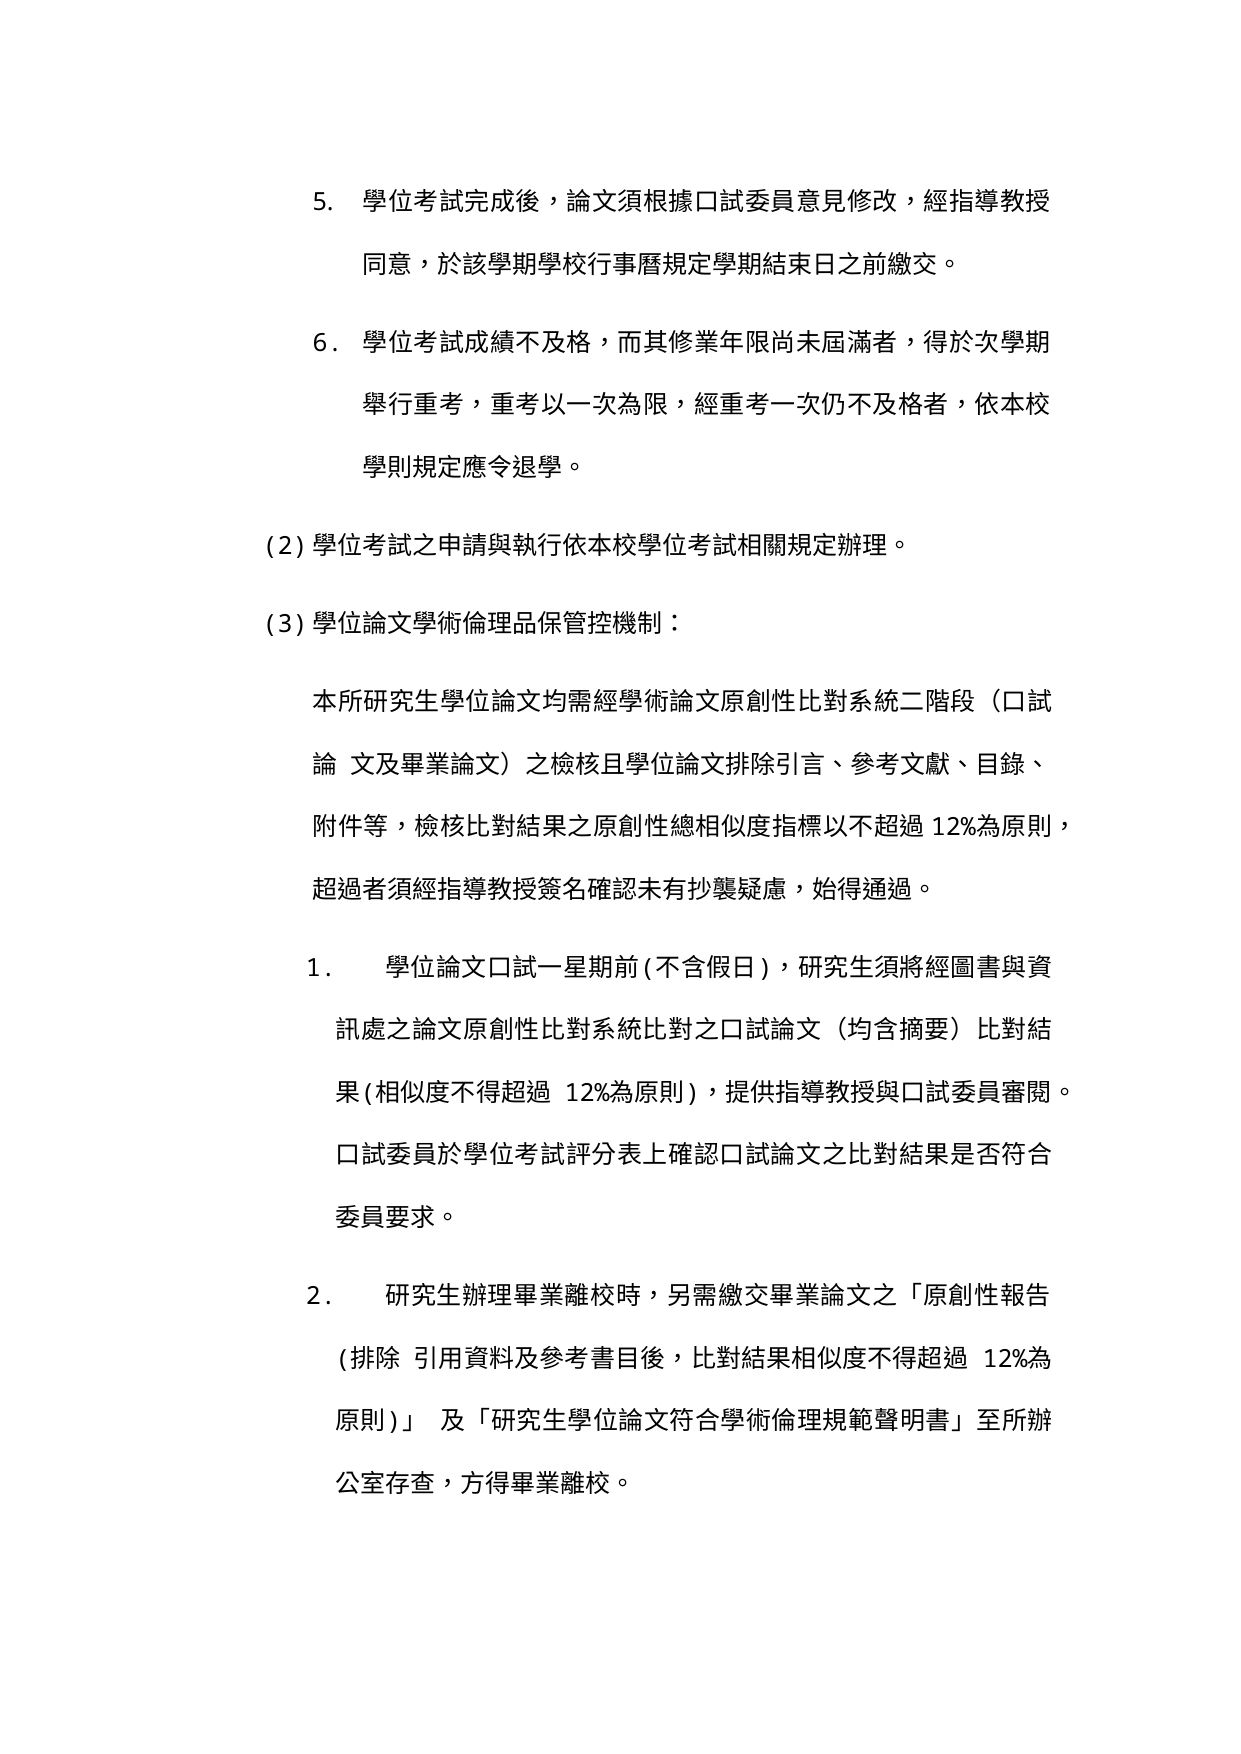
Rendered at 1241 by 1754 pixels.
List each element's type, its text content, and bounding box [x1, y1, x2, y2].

list 學位考試完成後，論文須根據口試委員意見修改，經指導教授同意，於該學期學校行事曆規定學期結束日之前繳交。 [312, 158, 1053, 283]
text 本所研究生學位論文均需經學術論文原創性比對系統二階段（口試論 文及畢業論文）之檢核且學位論文排除引言、參考文獻、目錄、附件等，檢核比對結果之原創性總相似度指標以不超過12%為原則，超過者須經指導教授簽名確認未有抄襲疑慮，始得通過。 [312, 658, 1053, 908]
list 學位論文學術倫理品保管控機制： [262, 580, 1053, 643]
list 研究生辦理畢業離校時，另需繳交畢業論文之「原創性報告(排除 引用資料及參考書目後，比對結果相似度不得超過 12%為原則)」 及「研究生學位論文符合學術倫理規範聲明書」至所辦公室存查，方得畢業離校。 [306, 1252, 1053, 1502]
list 學位考試成績不及格，而其修業年限尚未屆滿者，得於次學期舉行重考，重考以一次為限，經重考一次仍不及格者，依本校學則規定應令退學。 [312, 299, 1053, 486]
list 學位論文口試一星期前(不含假日)，研究生須將經圖書與資訊處之論文原創性比對系統比對之口試論文（均含摘要）比對結果(相似度不得超過 12%為原則)，提供指導教授與口試委員審閱。口試委員於學位考試評分表上確認口試論文之比對結果是否符合委員要求。 [306, 924, 1053, 1236]
list 學位考試之申請與執行依本校學位考試相關規定辦理。 [262, 502, 1053, 564]
